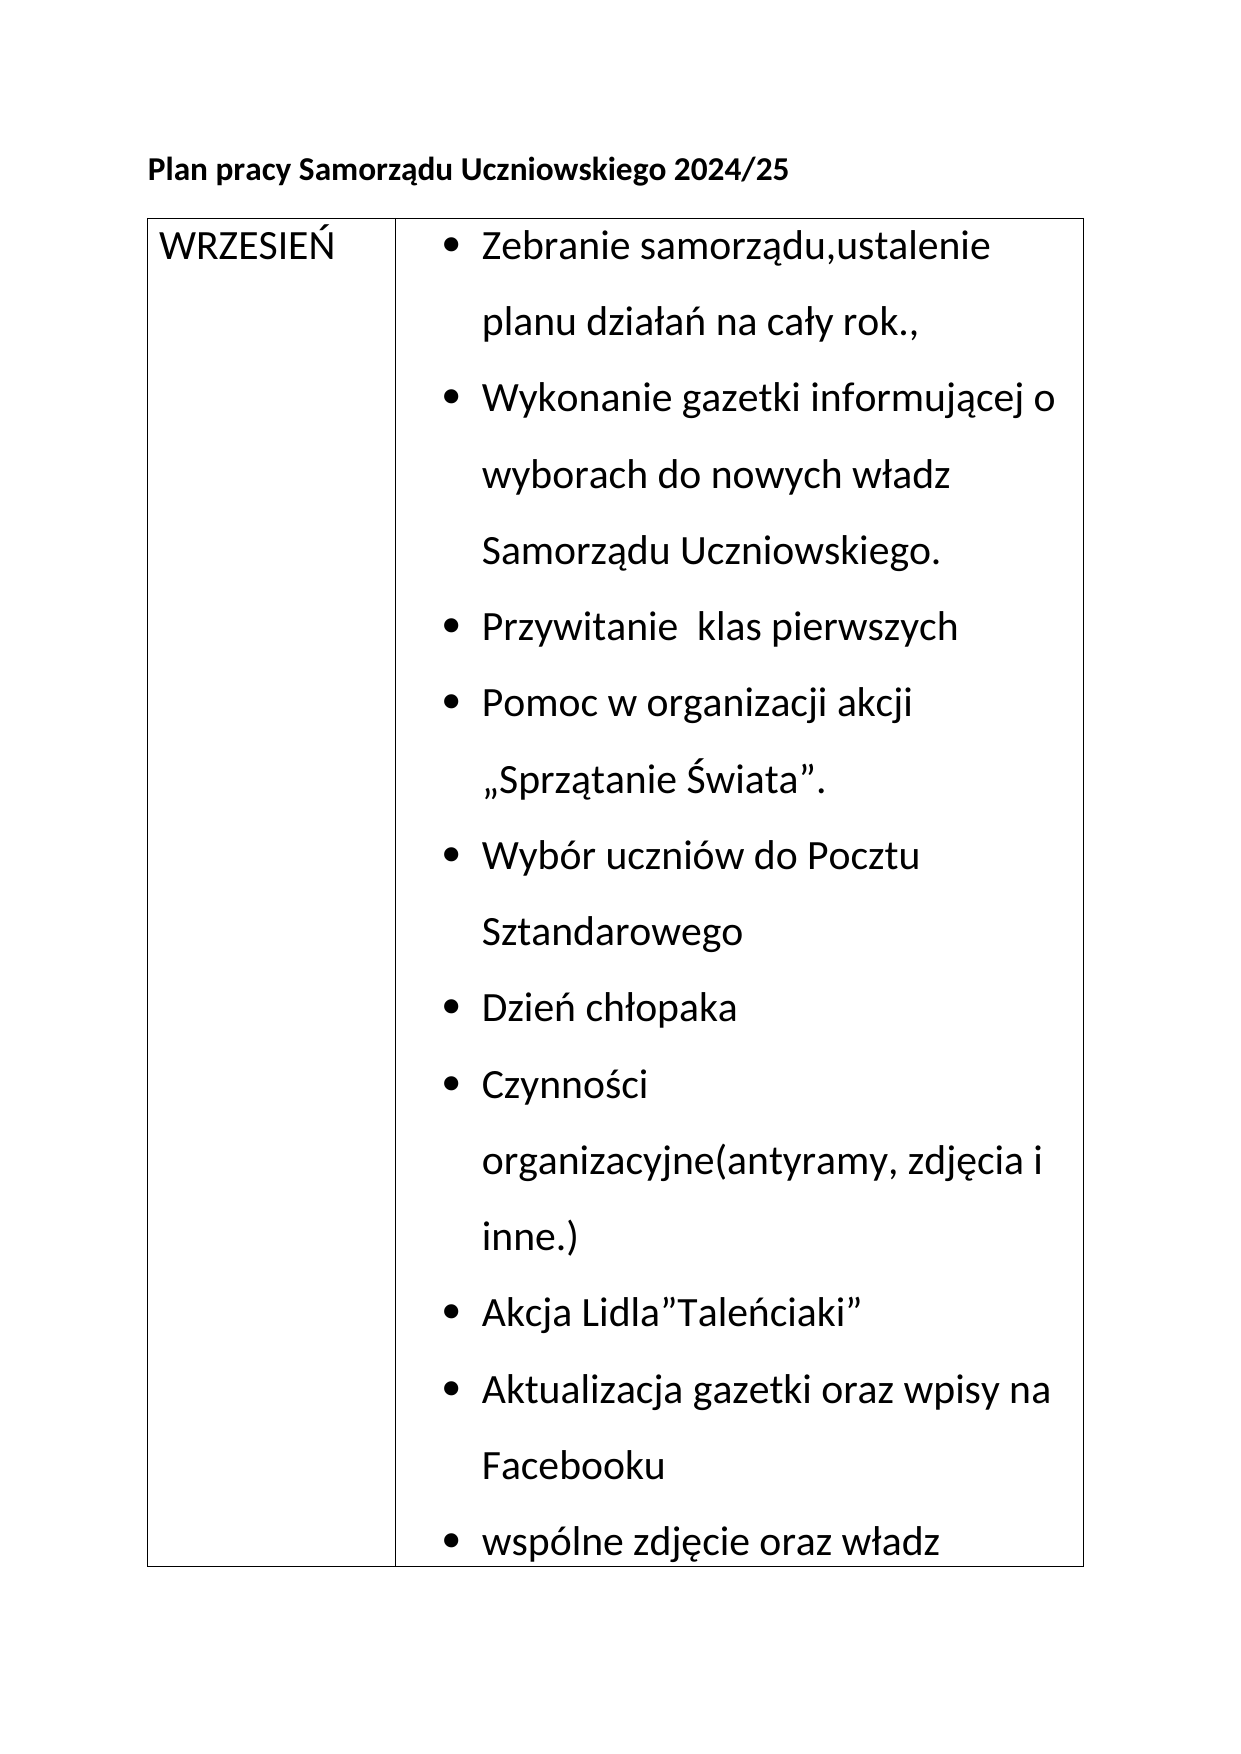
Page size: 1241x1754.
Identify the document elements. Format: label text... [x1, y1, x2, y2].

table_header Zebranie samorządu,ustalenie planu działań na cały rok., Wykonanie gazetki informującej o wyborach do nowych władz Samorządu Uczniowskiego. Przywitanie klas pierwszych Pomoc w organizacji akcji „Sprzątanie Świata”. Wybór uczniów do Pocztu Sztandarowego Dzień chłopaka Czynności organizacyjne(antyramy, zdjęcia i inne.) Akcja Lidla”Taleńciaki” Aktualizacja gazetki oraz wpisy na Facebooku wspólne zdjęcie oraz władz pomoc przy projekcie” Wspólnie dla Dziedzictwa” [396, 219, 1083, 1566]
table_header WRZESIEŃ [148, 219, 395, 1566]
